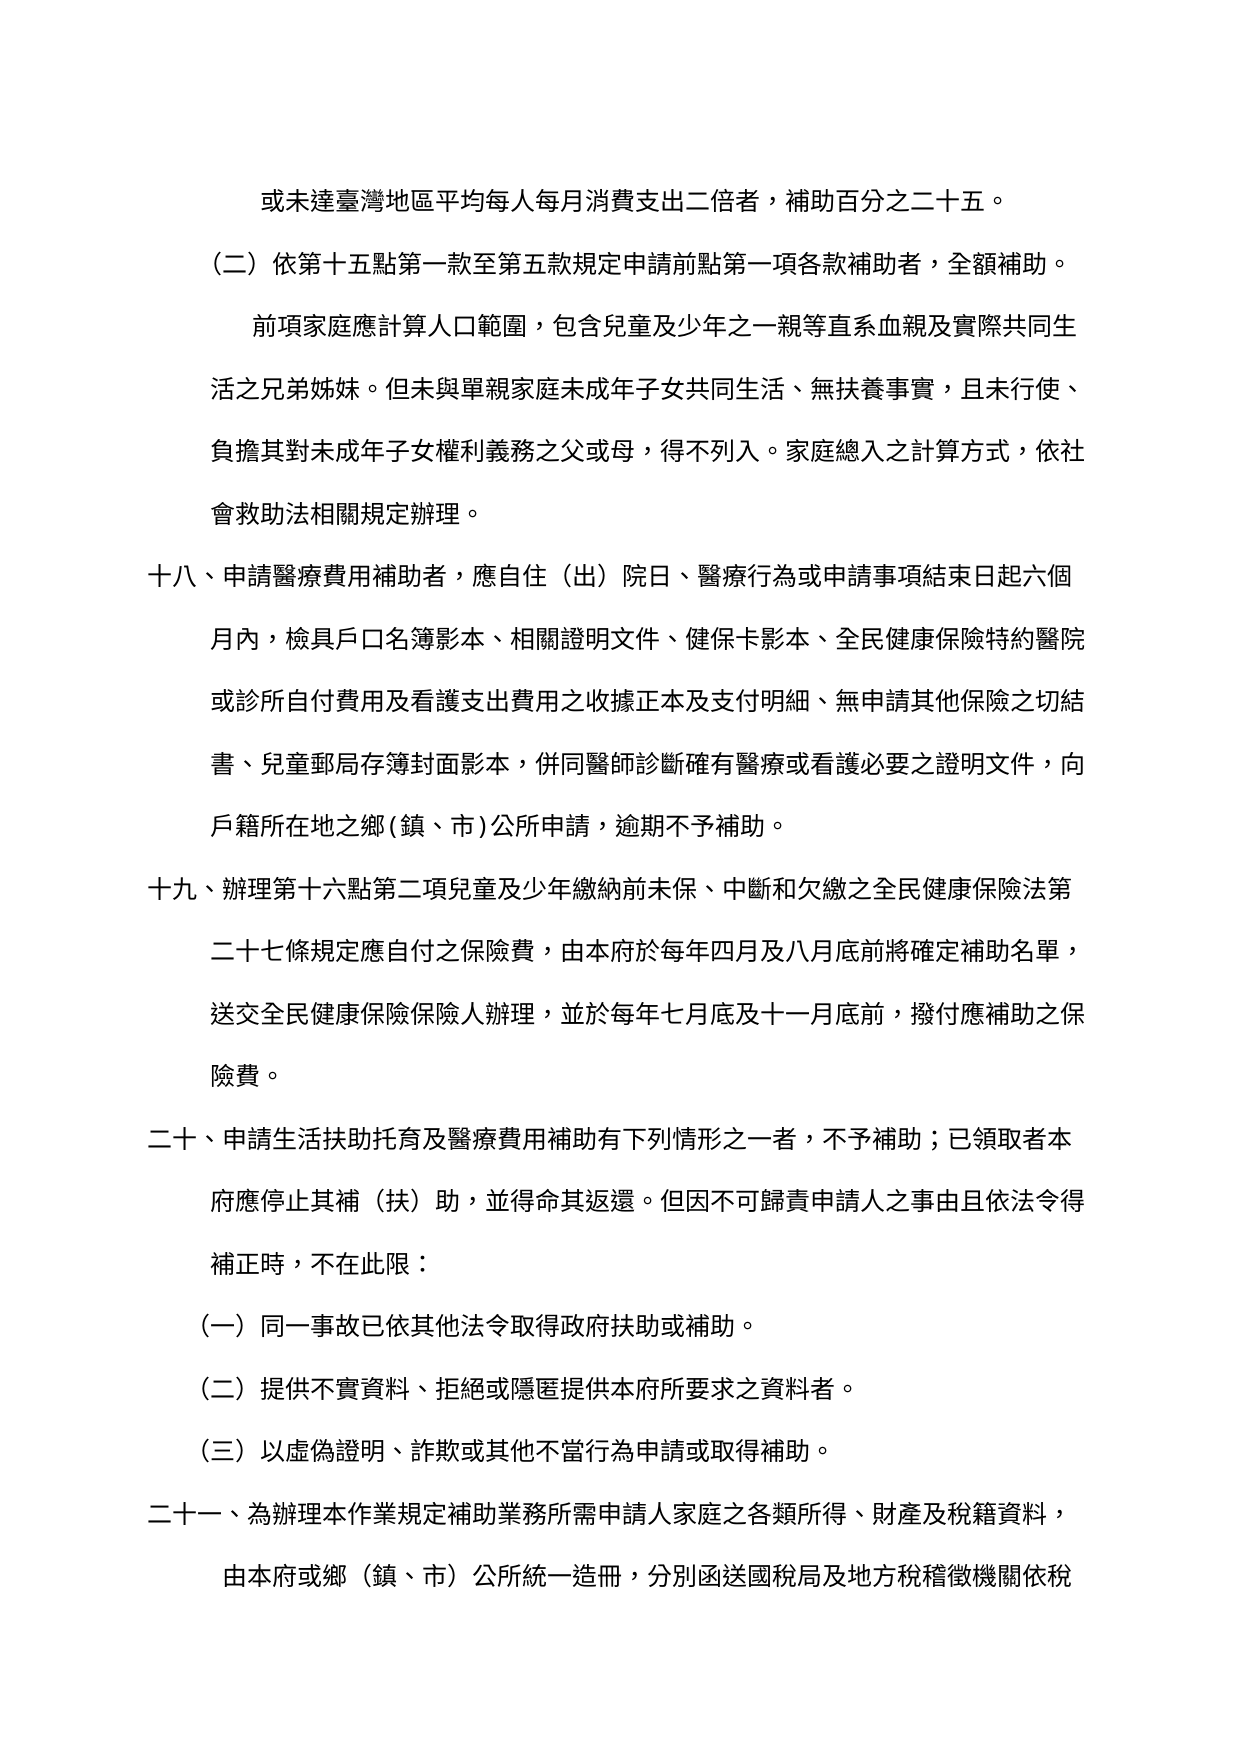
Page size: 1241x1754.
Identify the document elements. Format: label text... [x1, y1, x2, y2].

text 二十一、為辦理本作業規定補助業務所需申請人家庭之各類所得、財產及稅籍資料，由本府或鄉（鎮、市）公所統一造冊，分別函送國稅局及地方稅稽徵機關依稅 [148, 1471, 1092, 1596]
text （二）提供不實資料、拒絕或隱匿提供本府所要求之資料者。 [148, 1346, 1092, 1408]
text 二十、申請生活扶助托育及醫療費用補助有下列情形之一者，不予補助；已領取者本府應停止其補（扶）助，並得命其返還。但因不可歸責申請人之事由且依法令得補正時，不在此限： [148, 1096, 1092, 1283]
text 十八、申請醫療費用補助者，應自住（出）院日、醫療行為或申請事項結束日起六個月內，檢具戶口名簿影本、相關證明文件、健保卡影本、全民健康保險特約醫院或診所自付費用及看護支出費用之收據正本及支付明細、無申請其他保險之切結書、兒童郵局存簿封面影本，併同醫師診斷確有醫療或看護必要之證明文件，向戶籍所在地之鄉(鎮、市)公所申請，逾期不予補助。 [148, 533, 1092, 846]
text （二）依第十五點第一款至第五款規定申請前點第一項各款補助者，全額補助。 [198, 221, 1092, 283]
text 十九、辦理第十六點第二項兒童及少年繳納前未保、中斷和欠繳之全民健康保險法第二十七條規定應自付之保險費，由本府於每年四月及八月底前將確定補助名單，送交全民健康保險保險人辦理，並於每年七月底及十一月底前，撥付應補助之保險費。 [148, 846, 1092, 1096]
text （三）以虛偽證明、詐欺或其他不當行為申請或取得補助。 [148, 1408, 1092, 1471]
text 前項家庭應計算人口範圍，包含兒童及少年之一親等直系血親及實際共同生活之兄弟姊妹。但未與單親家庭未成年子女共同生活、無扶養事實，且未行使、負擔其對未成年子女權利義務之父或母，得不列入。家庭總入之計算方式，依社會救助法相關規定辦理。 [148, 283, 1092, 533]
text （一）同一事故已依其他法令取得政府扶助或補助。 [148, 1283, 1092, 1346]
text 或未達臺灣地區平均每人每月消費支出二倍者，補助百分之二十五。 [148, 158, 1092, 221]
